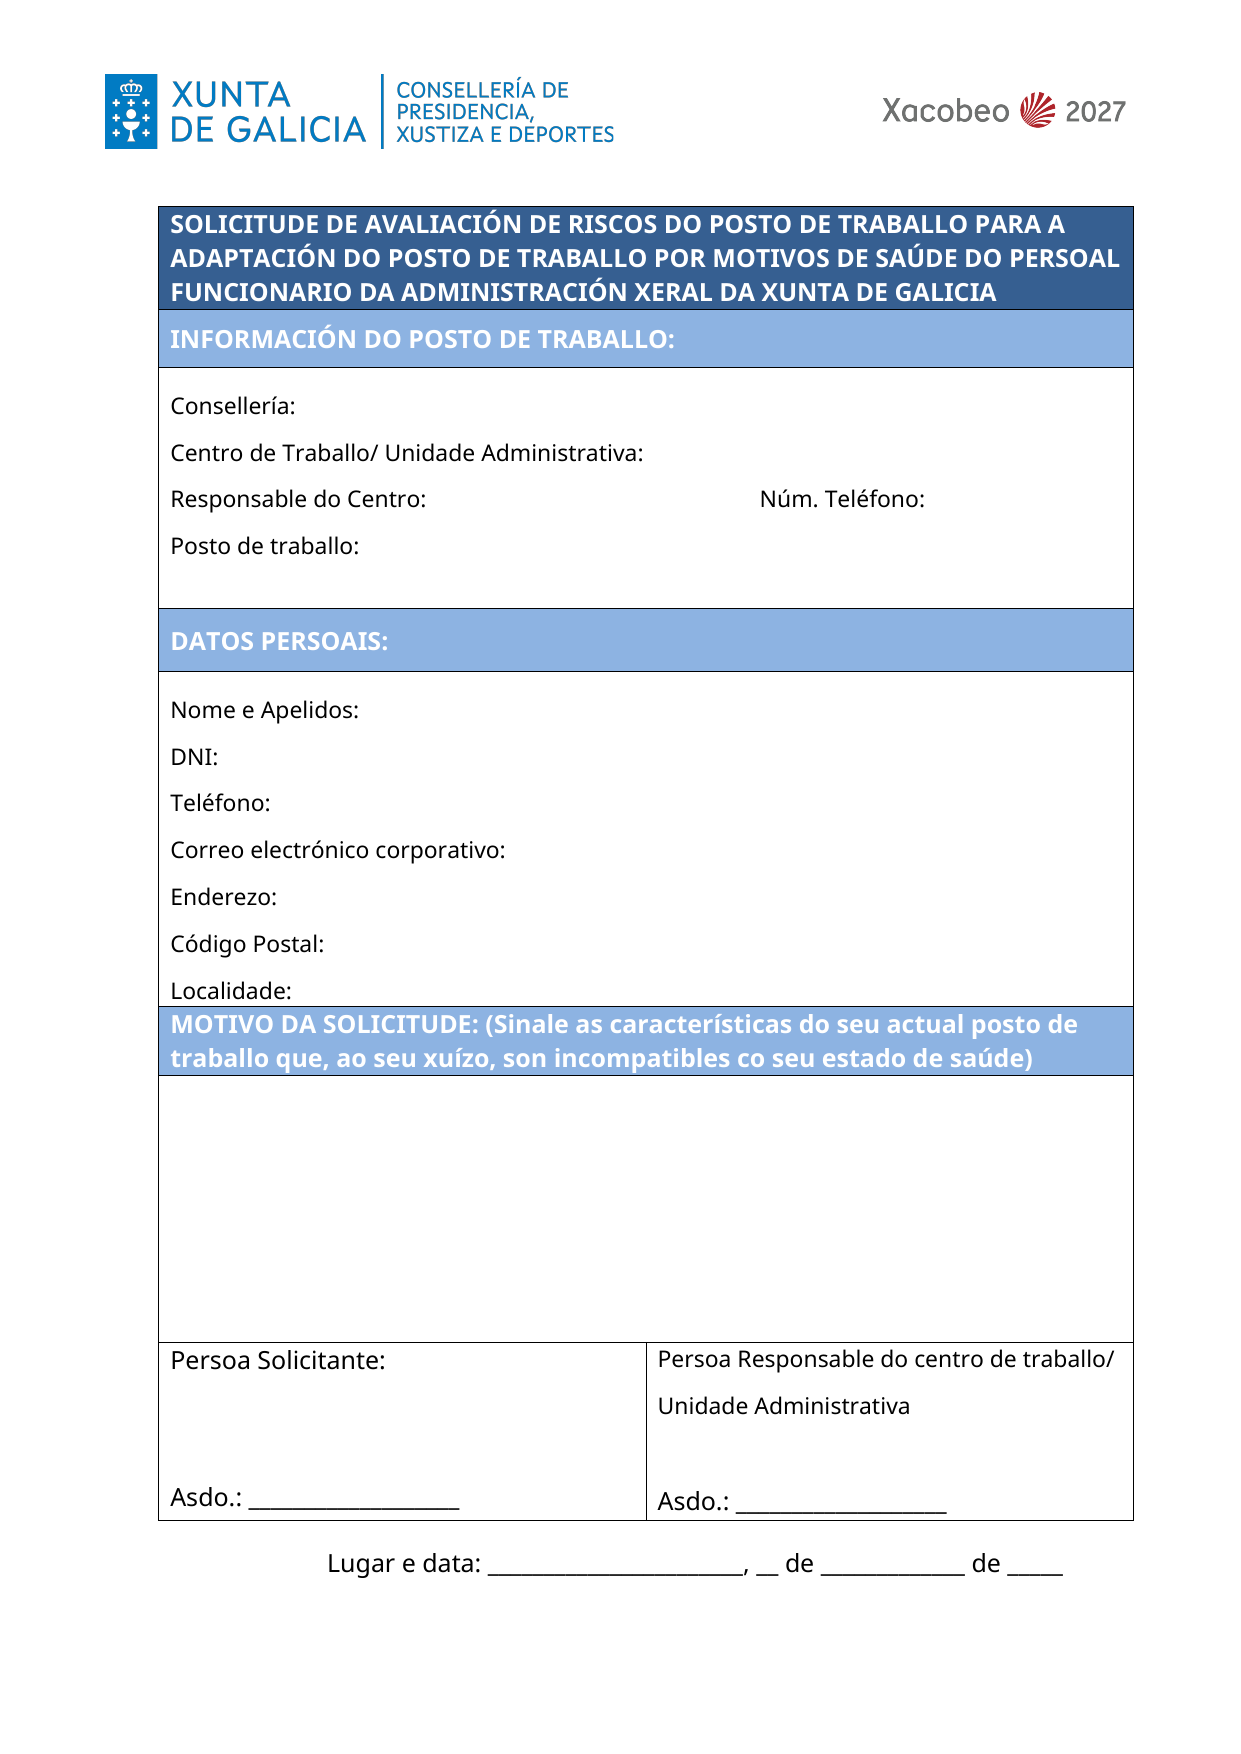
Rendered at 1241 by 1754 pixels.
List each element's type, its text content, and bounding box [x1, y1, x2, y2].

text Lugar e data: _______________________, __ de _____________ de _____ [177, 1546, 1063, 1580]
table_cell Nome e Apelidos: DNI: Teléfono: Correo electrónico corporativo: Enderezo: Código Postal: Localidade: [159, 672, 1133, 1006]
table_cell Persoa Responsable do centro de traballo/ Unidade Administrativa Asdo.: ___________________ [647, 1343, 1133, 1520]
table_cell [159, 1076, 1133, 1342]
picture [882, 92, 1126, 128]
table_cell MOTIVO DA SOLICITUDE: (Sinale as características do seu actual posto de traballo que, ao seu xuízo, son incompatibles co seu estado de saúde) [159, 1007, 1133, 1075]
table_cell INFORMACIÓN DO POSTO DE TRABALLO: [159, 310, 1133, 367]
table_cell DATOS PERSOAIS: [159, 609, 1133, 671]
table_header SOLICITUDE DE AVALIACIÓN DE RISCOS DO POSTO DE TRABALLO PARA A ADAPTACIÓN DO POSTO DE TRABALLO POR MOTIVOS DE SAÚDE DO PERSOAL FUNCIONARIO DA ADMINISTRACIÓN XERAL DA XUNTA DE GALICIA [159, 207, 1133, 309]
picture [105, 74, 614, 149]
table_cell Consellería: Centro de Traballo/ Unidade Administrativa: Responsable do Centro: Núm. Teléfono: Posto de traballo: [159, 368, 1133, 608]
table_cell Persoa Solicitante: Asdo.: ___________________ [159, 1343, 646, 1520]
